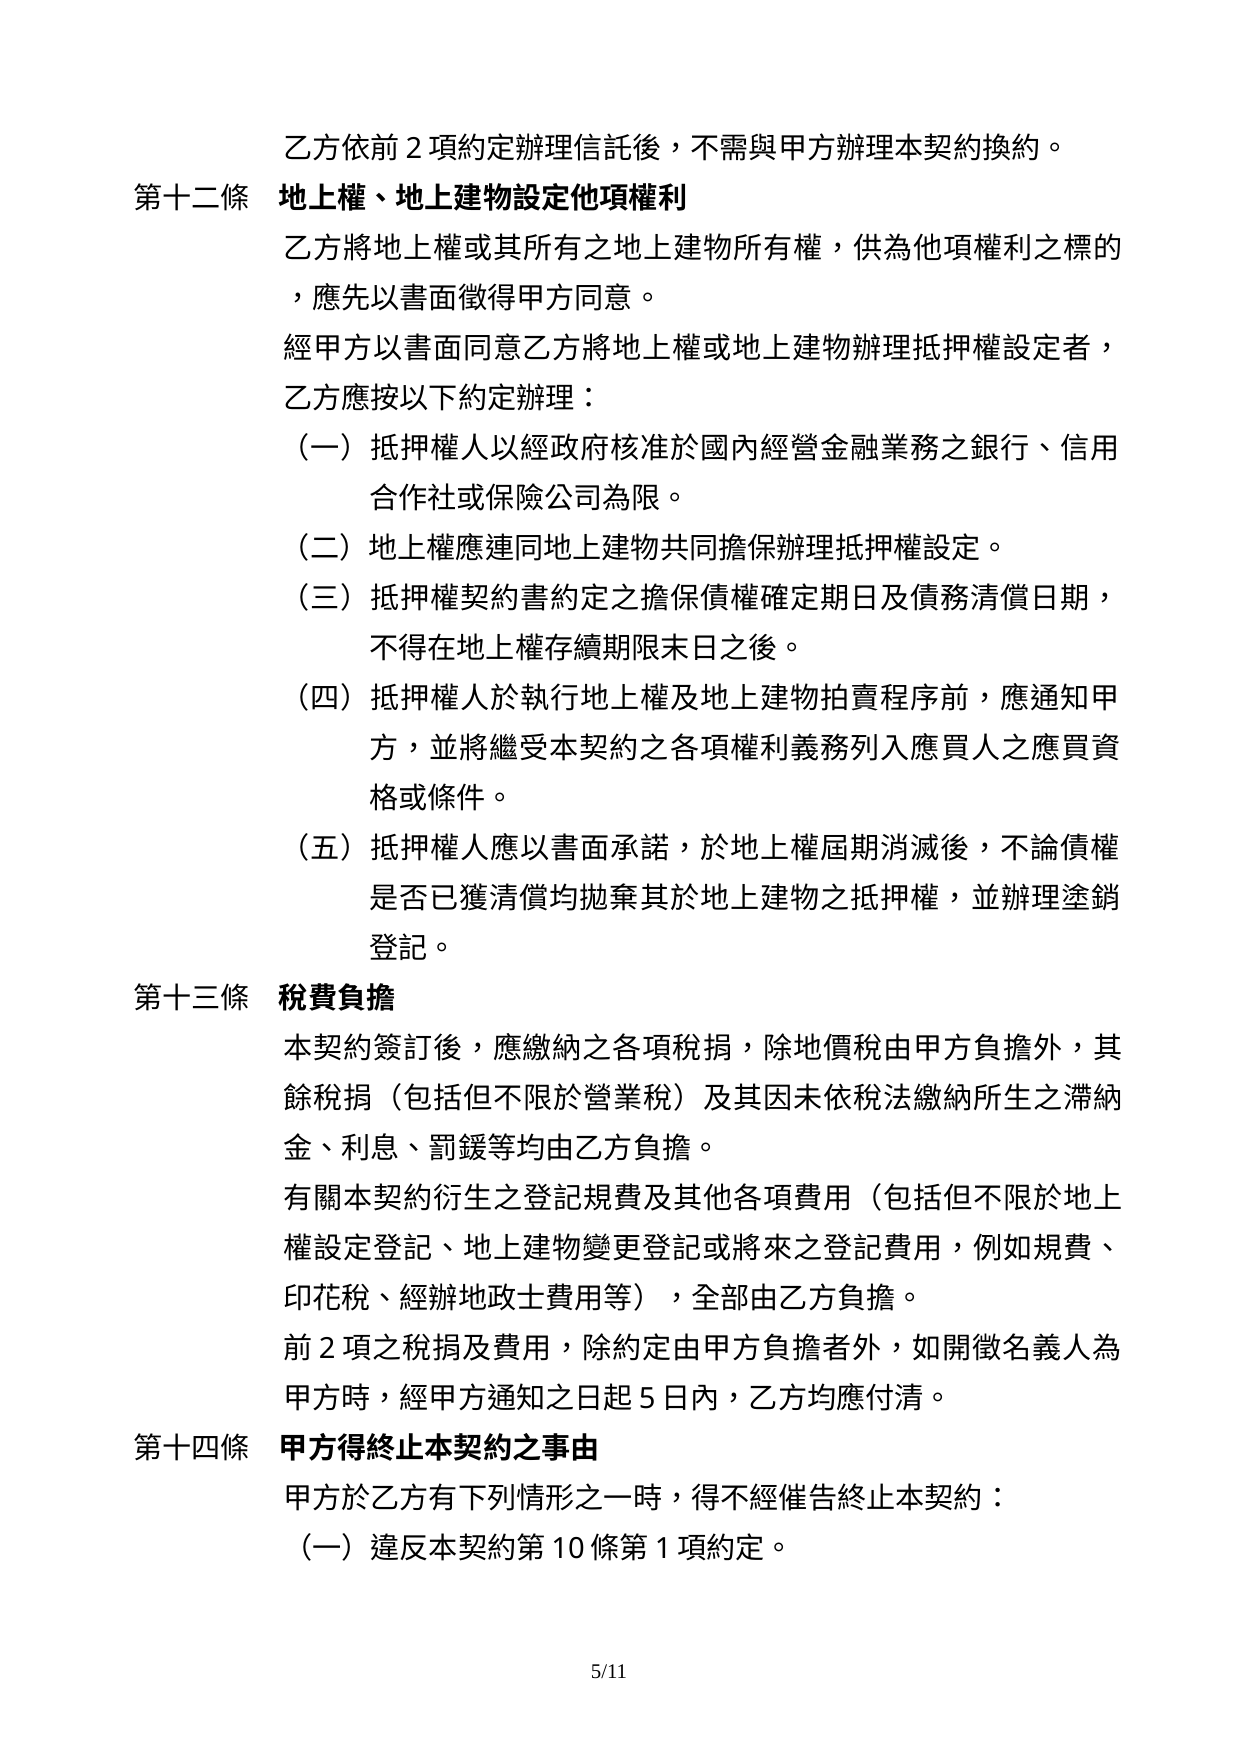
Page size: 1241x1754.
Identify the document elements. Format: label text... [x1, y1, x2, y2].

text （四）抵押權人於執行地上權及地上建物拍賣程序前，應通知甲方，並將繼受本契約之各項權利義務列入應買人之應買資格或條件。 [281, 668, 1122, 818]
text （二）地上權應連同地上建物共同擔保辦理抵押權設定。 [281, 518, 1122, 568]
text 甲方於乙方有下列情形之一時，得不經催告終止本契約： [283, 1468, 1122, 1518]
text 第十四條 甲方得終止本契約之事由 [133, 1418, 1122, 1468]
text 第十二條 地上權、地上建物設定他項權利 [133, 168, 1122, 218]
text 前2項之稅捐及費用，除約定由甲方負擔者外，如開徵名義人為甲方時，經甲方通知之日起5日內，乙方均應付清。 [283, 1318, 1122, 1418]
text （一）抵押權人以經政府核准於國內經營金融業務之銀行、信用合作社或保險公司為限。 [281, 418, 1122, 518]
text （五）抵押權人應以書面承諾，於地上權屆期消滅後，不論債權是否已獲清償均拋棄其於地上建物之抵押權，並辦理塗銷登記。 [281, 818, 1122, 968]
text 本契約簽訂後，應繳納之各項稅捐，除地價稅由甲方負擔外，其餘稅捐（包括但不限於營業稅）及其因未依稅法繳納所生之滯納金、利息、罰鍰等均由乙方負擔。 [283, 1018, 1122, 1168]
text （一）違反本契約第10條第1項約定。 [283, 1518, 1122, 1568]
text 乙方將地上權或其所有之地上建物所有權，供為他項權利之標的，應先以書面徵得甲方同意。 [283, 218, 1122, 318]
text 乙方依前2項約定辦理信託後，不需與甲方辦理本契約換約。 [283, 118, 1122, 168]
text （三）抵押權契約書約定之擔保債權確定期日及債務清償日期，不得在地上權存續期限末日之後。 [281, 568, 1122, 668]
text 有關本契約衍生之登記規費及其他各項費用（包括但不限於地上權設定登記、地上建物變更登記或將來之登記費用，例如規費、印花稅、經辦地政士費用等），全部由乙方負擔。 [283, 1168, 1122, 1318]
text 經甲方以書面同意乙方將地上權或地上建物辦理抵押權設定者，乙方應按以下約定辦理： [283, 318, 1122, 418]
text 第十三條 稅費負擔 [133, 968, 1122, 1018]
